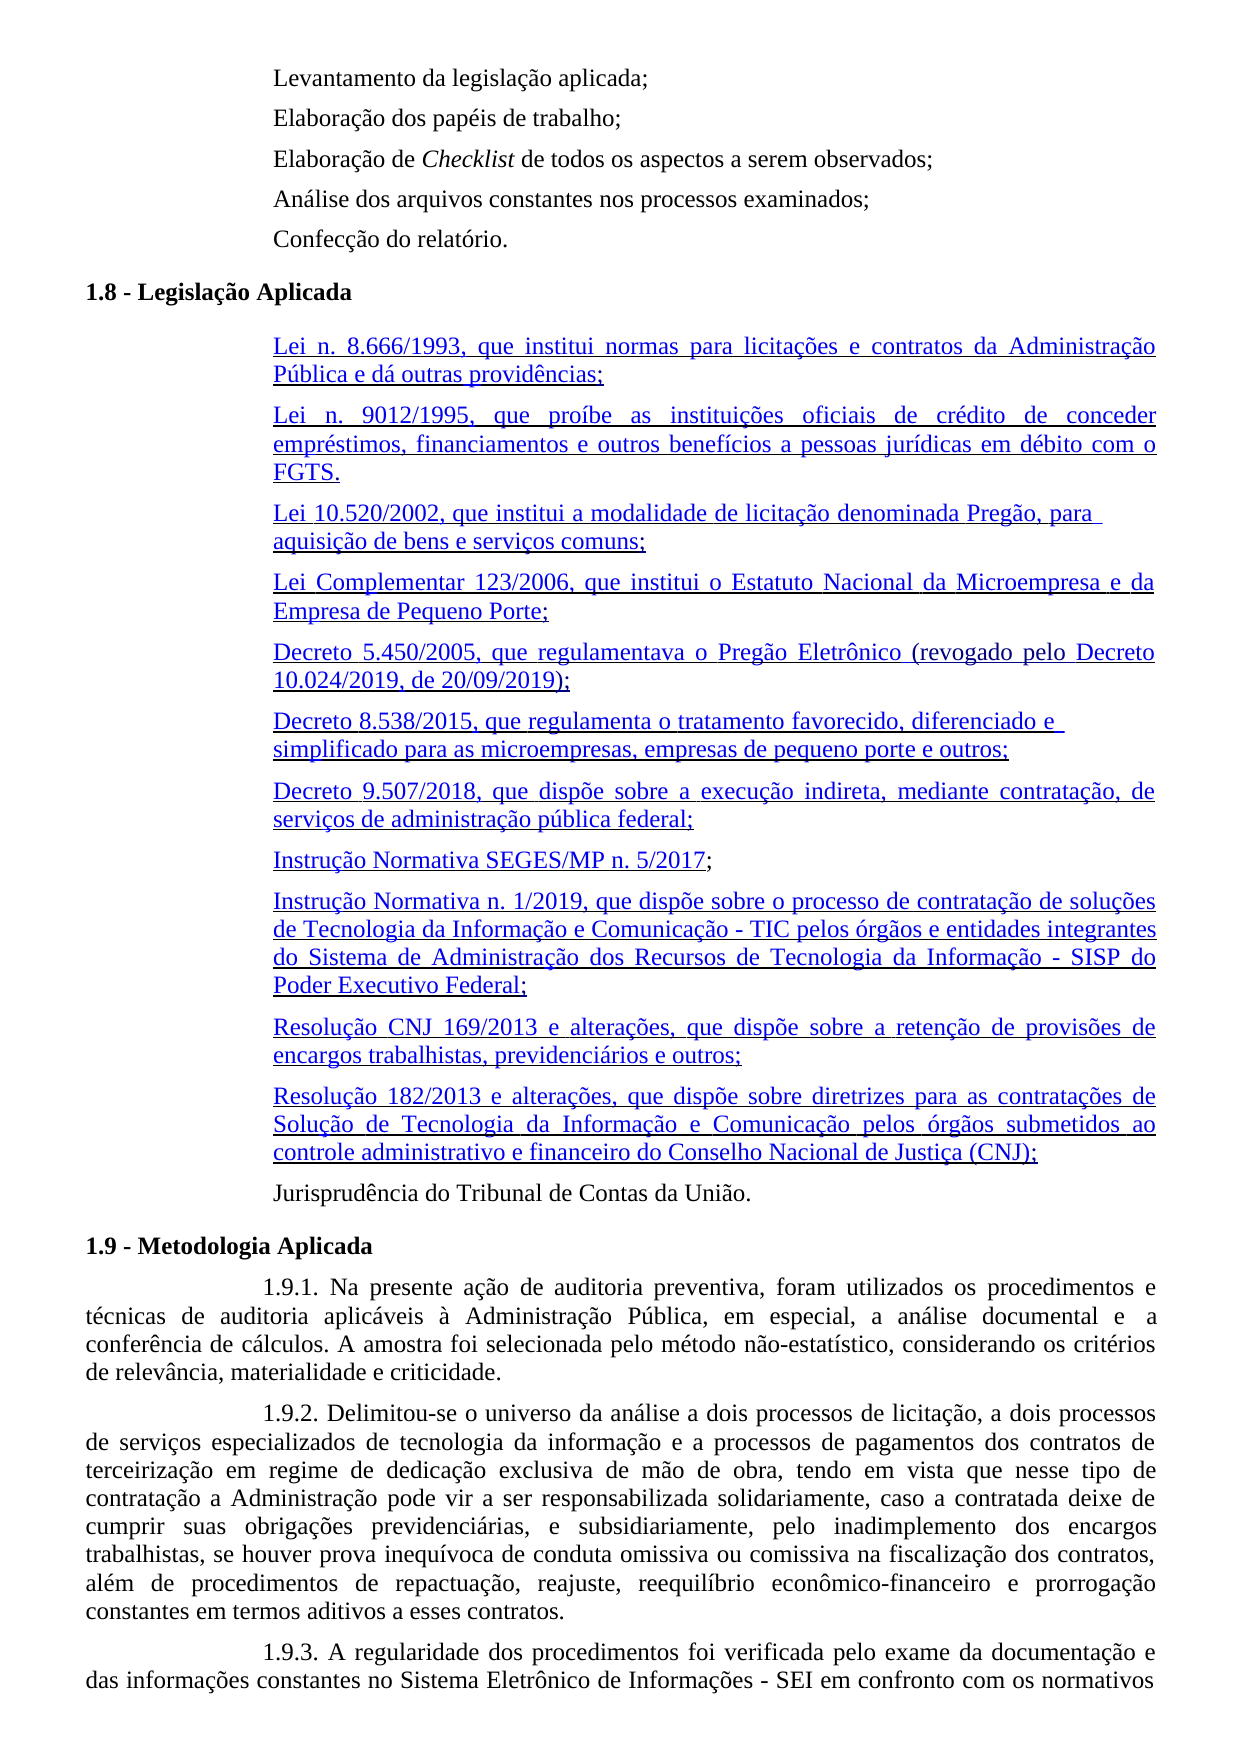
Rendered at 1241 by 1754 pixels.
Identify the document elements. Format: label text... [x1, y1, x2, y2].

text do Sistema de Administração dos Recursos de Tecnologia da Informação - SISP do Poder Executivo Federal; [273, 940, 1157, 999]
list Delimitou-se o universo da análise a dois processos de licitação, a dois processos de serviços especializados de tecnologia da informação e a processos de pagamentos dos contratos de terceirização em regime de dedicação exclusiva de mão de obra, tendo em vista que nesse tipo de contratação a Administração pode vir a ser responsabilizada solidariamente, caso a contratada deixe de cumprir suas obrigações previdenciárias, e subsidiariamente, pelo inadimplemento dos encargos trabalhistas, se houver prova inequívoca de conduta omissiva ou comissiva na fiscalização dos contratos, além de procedimentos de repactuação, reajuste, reequilíbrio econômico-financeiro e prorrogação constantes em termos aditivos a esses contratos. [85, 1398, 1157, 1625]
text FGTS. [273, 455, 1156, 486]
text empréstimos, financiamentos e outros benefícios a pessoas jurídicas em débito com o [273, 427, 1156, 454]
text Jurisprudência do Tribunal de Contas da União. [273, 1178, 1182, 1207]
text Solução de Tecnologia da Informação e Comunicação pelos órgãos submetidos ao [273, 1107, 1156, 1134]
text Instrução Normativa n. 1/2019, que dispõe sobre o processo de contratação de soluções de Tecnologia da Informação e Comunicação - TIC pelos órgãos e entidades integrantes [273, 886, 1157, 939]
subtitle - Legislação Aplicada [85, 277, 1182, 306]
text Resolução 182/2013 e alterações, que dispõe sobre diretrizes para as contratações de [273, 1081, 1156, 1106]
text Resolução CNJ 169/2013 e alterações, que dispõe sobre a retenção de provisões de encargos trabalhistas, previdenciários e outros; [273, 1012, 1158, 1068]
text Instrução Normativa SEGES/MP n. 5/2017; [273, 845, 1182, 873]
text Lei 10.520/2002, que institui a modalidade de licitação denominada Pregão, para aquisição de bens e serviços comuns; [273, 498, 1182, 555]
text Decreto 9.507/2018, que dispõe sobre a execução indireta, mediante contratação, de serviços de administração pública federal; [273, 776, 1157, 833]
subtitle - Metodologia Aplicada [85, 1231, 1182, 1260]
text Lei Complementar 123/2006, que institui o Estatuto Nacional da Microempresa e da Empresa de Pequeno Porte; [273, 567, 1157, 624]
text Lei n. 9012/1995, que proíbe as instituições oficiais de crédito de conceder [273, 400, 1156, 425]
list A regularidade dos procedimentos foi verificada pelo exame da documentação e das informações constantes no Sistema Eletrônico de Informações - SEI em confronto com os normativos [85, 1637, 1157, 1694]
text Elaboração de Checklist de todos os aspectos a serem observados; Análise dos arquivos constantes nos processos examinados; Confecção do relatório. [273, 144, 936, 253]
list Na presente ação de auditoria preventiva, foram utilizados os procedimentos e técnicas de auditoria aplicáveis à Administração Pública, em especial, a análise documental e a conferência de cálculos. A amostra foi selecionada pelo método não-estatístico, considerando os critérios de relevância, materialidade e criticidade. [85, 1272, 1157, 1386]
text Lei n. 8.666/1993, que institui normas para licitações e contratos da Administração [273, 331, 1156, 356]
text Decreto 5.450/2005, que regulamentava o Pregão Eletrônico (revogado pelo Decreto 10.024/2019, de 20/09/2019); [273, 637, 1157, 694]
text Decreto 8.538/2015, que regulamenta o tratamento favorecido, diferenciado e simplificado para as microempresas, empresas de pequeno porte e outros; [273, 706, 1156, 763]
text Pública e dá outras providências; [273, 357, 1156, 388]
text Levantamento da legislação aplicada; Elaboração dos papéis de trabalho; [273, 63, 651, 132]
text controle administrativo e financeiro do Conselho Nacional de Justiça (CNJ); [273, 1136, 1156, 1166]
